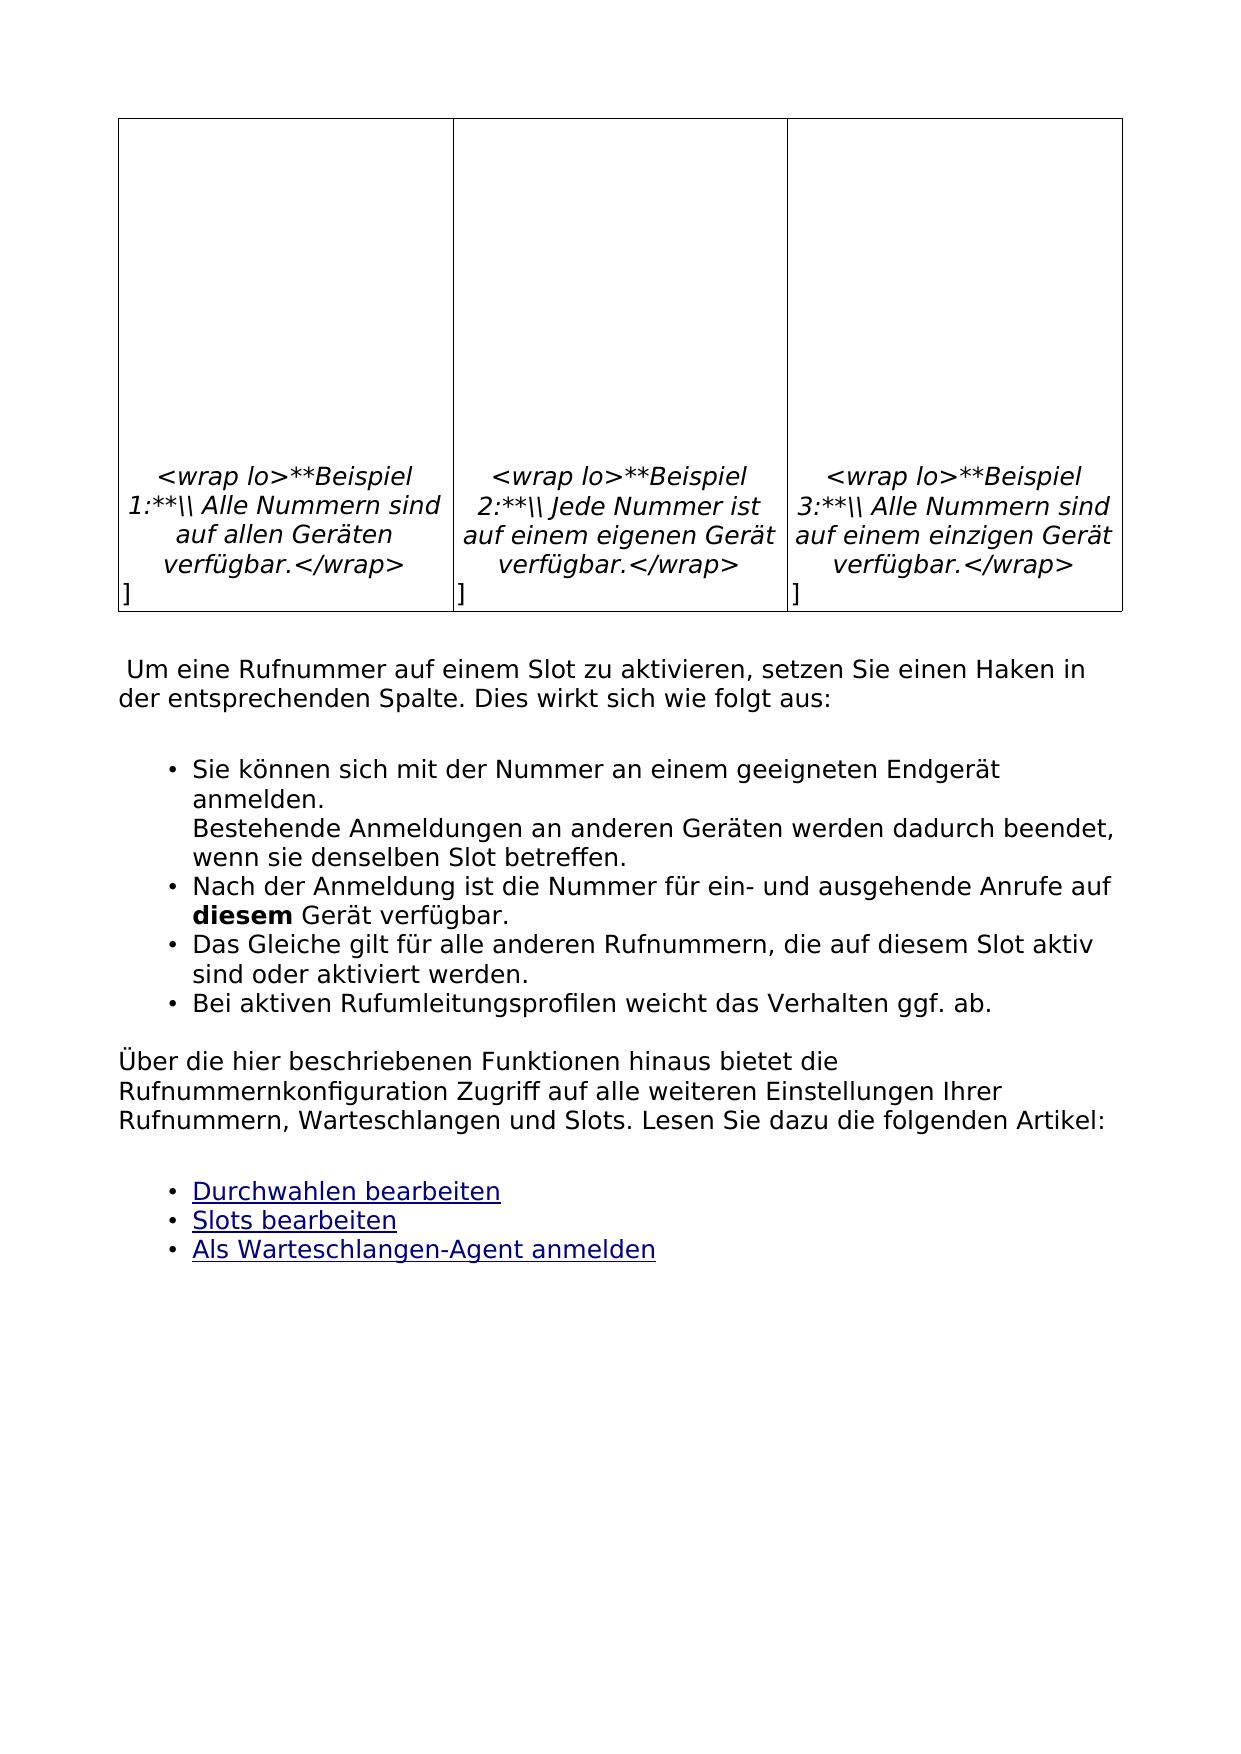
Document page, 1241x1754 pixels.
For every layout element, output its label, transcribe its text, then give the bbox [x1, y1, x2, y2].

list Das Gleiche gilt für alle anderen Rufnummern, die auf diesem Slot aktiv sind oder aktiviert werden. [177, 931, 1122, 989]
table_header [] [454, 119, 787, 611]
list Als Warteschlangen-Agent anmelden [177, 1235, 1122, 1264]
list Bei aktiven Rufumleitungsprofilen weicht das Verhalten ggf. ab. [177, 989, 1122, 1018]
list Slots bearbeiten [177, 1206, 1122, 1235]
table_header [] [788, 119, 1122, 611]
text Um eine Rufnummer auf einem Slot zu aktivieren, setzen Sie einen Haken in der entsprechenden Spalte. Dies wirkt sich wie folgt aus: [118, 626, 1122, 714]
table_header [] [119, 119, 453, 611]
list Sie können sich mit der Nummer an einem geeigneten Endgerät anmelden. Bestehende Anmeldungen an anderen Geräten werden dadurch beendet, wenn sie denselben Slot betreffen. [177, 756, 1122, 872]
text Über die hier beschriebenen Funktionen hinaus bietet die Rufnummernkonfiguration Zugriff auf alle weiteren Einstellungen Ihrer Rufnummern, Warteschlangen und Slots. Lesen Sie dazu die folgenden Artikel: [118, 1048, 1122, 1135]
list Nach der Anmeldung ist die Nummer für ein- und ausgehende Anrufe auf diesem Gerät verfügbar. [177, 872, 1122, 931]
list Durchwahlen bearbeiten [177, 1177, 1122, 1206]
